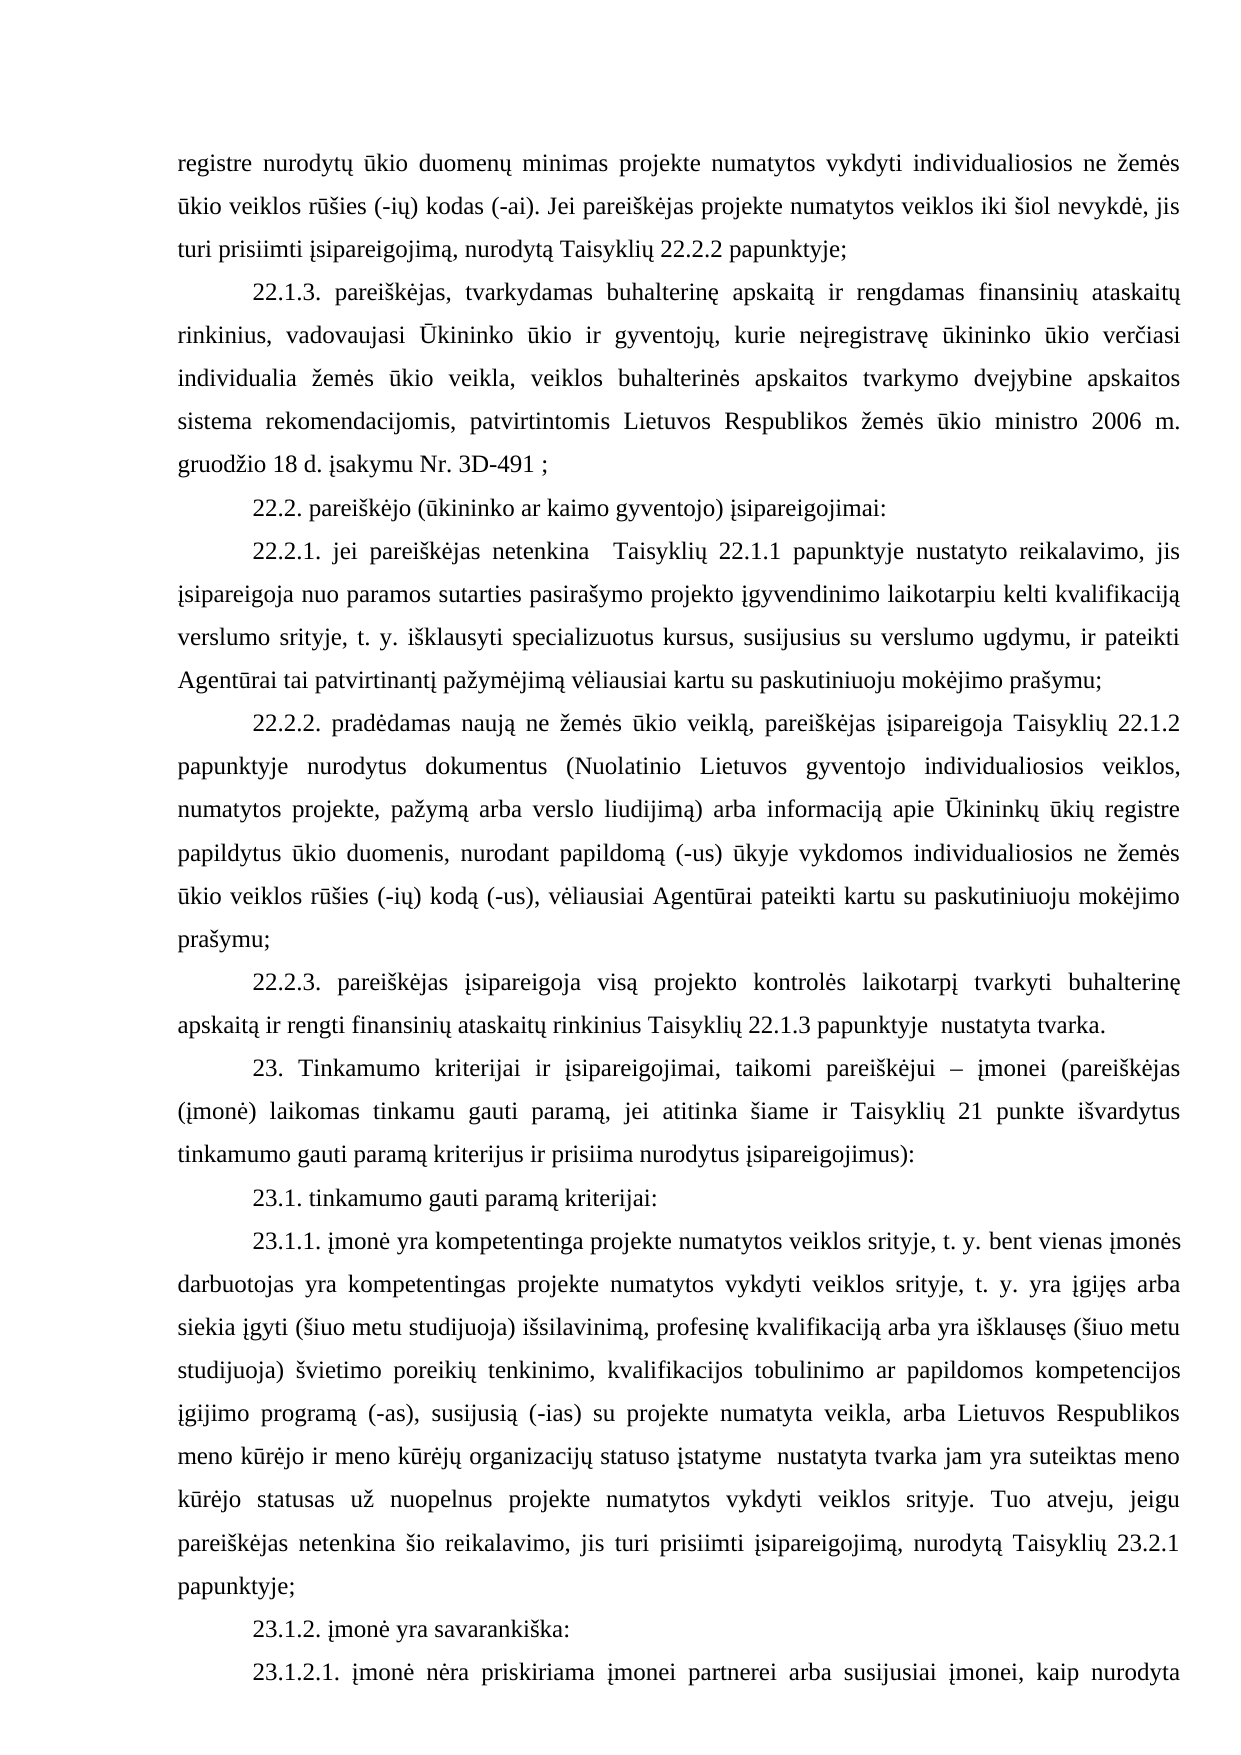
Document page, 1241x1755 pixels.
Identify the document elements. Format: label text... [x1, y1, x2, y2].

text 23.1.2. įmonė yra savarankiška: [177, 1614, 1181, 1643]
text 22.1.2. pareiškėjas turi Nuolatinio Lietuvos gyventojo individualios veiklos, numatytos projekte, pažymą, išduotą vadovaujantis Nuolatinio Lietuvos gyventojo individualios veiklos vykdymo ir nenuolatinio Lietuvos gyventojo nuolatinės bazės įregistravimo Lietuvoje pažymų išdavimo taisyklėmis, patvirtintomis Valstybinės mokesčių inspekcijos prie Lietuvos Respublikos finansų ministerijos viršininko 2002 m. gruodžio 24 d. įsakymu Nr. 373 „Dėl Nuolatinio Lietuvos gyventojo individualios veiklos vykdymo ir nenuolatinio Lietuvos gyventojo nuolatinės bazės įregistravimo Lietuvoje pažymų išdavimo taisyklių“, arba verslo liudijimą, išduotą Verslo liudijimų išdavimo gyventojams taisyklėse, patvirtintose Lietuvos Respublikos Vyriausybės 2002 m. lapkričio 19 d. nutarimu Nr. 1797 „Dėl Verslo liudijimų išdavimo gyventojams taisyklių ir veiklų, kuriomis gali būti verčiamasi turint verslo liudijimą, rūšių sąrašo“, nustatyta tvarka, arba tarp Ūkininkų ūkių registre nurodytų ūkio duomenų minimas projekte numatytos vykdyti individualiosios ne žemės ūkio veiklos rūšies (-ių) kodas (-ai). Jei pareiškėjas projekte numatytos veiklos iki šiol nevykdė, jis turi prisiimti įsipareigojimą, nurodytą Taisyklių 22.2.2 papunktyje; [177, 148, 1181, 263]
text 22.2.3. pareiškėjas įsipareigoja visą projekto kontrolės laikotarpį tvarkyti buhalterinę apskaitą ir rengti finansinių ataskaitų rinkinius Taisyklių 22.1.3 papunktyje nustatyta tvarka. [177, 967, 1181, 1039]
text 22.2.2. pradėdamas naują ne žemės ūkio veiklą, pareiškėjas įsipareigoja Taisyklių 22.1.2 papunktyje nurodytus dokumentus (Nuolatinio Lietuvos gyventojo individualiosios veiklos, numatytos projekte, pažymą arba verslo liudijimą) arba informaciją apie Ūkininkų ūkių registre papildytus ūkio duomenis, nurodant papildomą (-us) ūkyje vykdomos individualiosios ne žemės ūkio veiklos rūšies (-ių) kodą (-us), vėliausiai Agentūrai pateikti kartu su paskutiniuoju mokėjimo prašymu; [177, 708, 1181, 953]
text 22.1.3. pareiškėjas, tvarkydamas buhalterinę apskaitą ir rengdamas finansinių ataskaitų rinkinius, vadovaujasi Ūkininko ūkio ir gyventojų, kurie neįregistravę ūkininko ūkio verčiasi individualia žemės ūkio veikla, veiklos buhalterinės apskaitos tvarkymo dvejybine apskaitos sistema rekomendacijomis, patvirtintomis Lietuvos Respublikos žemės ūkio ministro 2006 m. gruodžio 18 d. įsakymu Nr. 3D-491 „Dėl Ūkininko ūkio ir gyventojų, kurie neįregistravę ūkininko ūkio verčiasi individualia žemės ūkio veikla, veiklos buhalterinės apskaitos tvarkymo dvejybine apskaitos sistema rekomendacijų patvirtinimo“; [177, 277, 1181, 478]
text 23.1. tinkamumo gauti paramą kriterijai: [177, 1183, 1181, 1211]
text 23.1.1. įmonė yra kompetentinga projekte numatytos veiklos srityje, t. y. bent vienas įmonės darbuotojas yra kompetentingas projekte numatytos vykdyti veiklos srityje, t. y. yra įgijęs arba siekia įgyti (šiuo metu studijuoja) išsilavinimą, profesinę kvalifikaciją arba yra išklausęs (šiuo metu studijuoja) švietimo poreikių tenkinimo, kvalifikacijos tobulinimo ar papildomos kompetencijos įgijimo programą (-as), susijusią (-ias) su projekte numatyta veikla, arba Lietuvos Respublikos meno kūrėjo ir meno kūrėjų organizacijų statuso įstatyme nustatyta tvarka jam yra suteiktas meno kūrėjo statusas už nuopelnus projekte numatytos vykdyti veiklos srityje. Tuo atveju, jeigu pareiškėjas netenkina šio reikalavimo, jis turi prisiimti įsipareigojimą, nurodytą Taisyklių 23.2.1 papunktyje; [177, 1226, 1181, 1599]
text 23.1.2.1. įmonė nėra priskiriama įmonei partnerei arba susijusiai įmonei, kaip nurodyta [177, 1657, 1181, 1686]
text 22.2.1. jei pareiškėjas netenkina Taisyklių 22.1.1 papunktyje nustatyto reikalavimo, jis įsipareigoja nuo paramos sutarties pasirašymo projekto įgyvendinimo laikotarpiu kelti kvalifikaciją verslumo srityje, t. y. išklausyti specializuotus kursus, susijusius su verslumo ugdymu, ir pateikti Agentūrai tai patvirtinantį pažymėjimą vėliausiai kartu su paskutiniuoju mokėjimo prašymu; [177, 536, 1181, 694]
text 22.2. pareiškėjo (ūkininko ar kaimo gyventojo) įsipareigojimai: [177, 493, 1181, 521]
text 23. Tinkamumo kriterijai ir įsipareigojimai, taikomi pareiškėjui – įmonei (pareiškėjas (įmonė) laikomas tinkamu gauti paramą, jei atitinka šiame ir Taisyklių 21 punkte išvardytus tinkamumo gauti paramą kriterijus ir prisiima nurodytus įsipareigojimus): [177, 1053, 1181, 1168]
